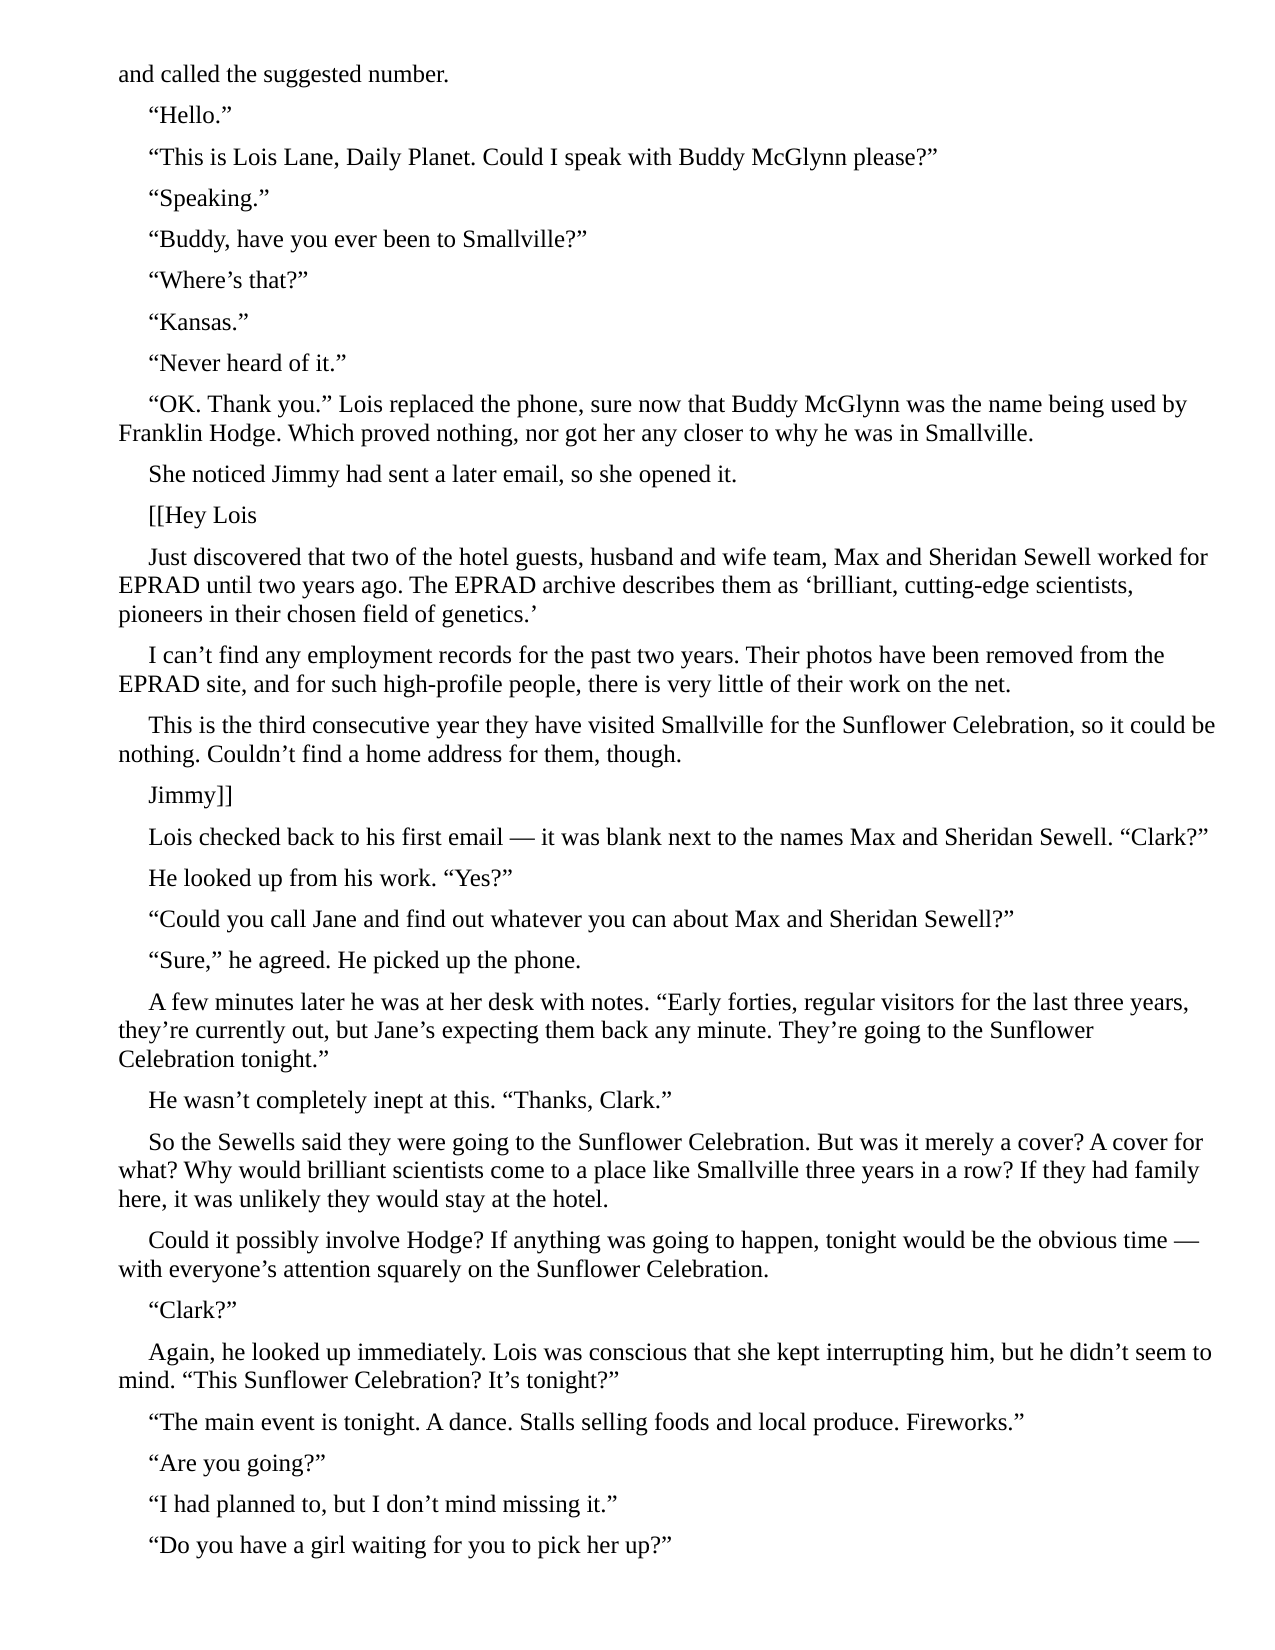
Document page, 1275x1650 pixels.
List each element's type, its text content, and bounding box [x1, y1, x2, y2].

text He wasn’t completely inept at this. “Thanks, Clark.” [118, 1085, 1216, 1114]
text “This is Lois Lane, Daily Planet. Could I speak with Buddy McGlynn please?” [118, 142, 1216, 170]
text I can’t find any employment records for the past two years. Their photos have been removed from the EPRAD site, and for such high-profile people, there is very little of their work on the net. [118, 640, 1216, 698]
text “Do you have a girl waiting for you to pick her up?” [118, 1530, 1216, 1559]
text “Could you call Jane and find out whatever you can about Max and Sheridan Sewell?” [118, 904, 1216, 933]
text She noticed Jimmy had sent a later email, so she opened it. [118, 459, 1216, 488]
text [[Hey Lois [118, 500, 1216, 529]
text This is the third consecutive year they have visited Smallville for the Sunflower Celebration, so it could be nothing. Couldn’t find a home address for them, though. [118, 710, 1216, 768]
text “Where’s that?” [118, 265, 1216, 294]
text “OK. Thank you.” Lois replaced the phone, sure now that Buddy McGlynn was the name being used by Franklin Hodge. Which proved nothing, nor got her any closer to why he was in Smallville. [118, 389, 1216, 447]
text “Speaking.” [118, 183, 1216, 212]
text “I had planned to, but I don’t mind missing it.” [118, 1489, 1216, 1518]
text “Are you going?” [118, 1448, 1216, 1477]
text “Sure,” he agreed. He picked up the phone. [118, 945, 1216, 974]
text Again, he looked up immediately. Lois was conscious that she kept interrupting him, but he didn’t seem to mind. “This Sunflower Celebration? It’s tonight?” [118, 1337, 1216, 1394]
text “Kansas.” [118, 307, 1216, 335]
text “Never heard of it.” [118, 348, 1216, 377]
text Could it possibly involve Hodge? If anything was going to happen, tonight would be the obvious time — with everyone’s attention squarely on the Sunflower Celebration. [118, 1225, 1216, 1283]
text “The main event is tonight. A dance. Stalls selling foods and local produce. Fireworks.” [118, 1407, 1216, 1435]
text A few minutes later he was at her desk with notes. “Early forties, regular visitors for the last three years, they’re currently out, but Jane’s expecting them back any minute. They’re going to the Sunflower Celebration tonight.” [118, 987, 1216, 1073]
text He looked up from his work. “Yes?” [118, 863, 1216, 892]
text Jimmy]] [118, 780, 1216, 809]
text Lois checked back to his first email — it was blank next to the names Max and Sheridan Sewell. “Clark?” [118, 822, 1216, 850]
text “Buddy, have you ever been to Smallville?” [118, 224, 1216, 253]
text “Clark?” [118, 1295, 1216, 1324]
text So the Sewells said they were going to the Sunflower Celebration. But was it merely a cover? A cover for what? Why would brilliant scientists come to a place like Smallville three years in a row? If they had family here, it was unlikely they would stay at the hotel. [118, 1127, 1216, 1213]
text and called the suggested number. [118, 59, 1216, 88]
text “Hello.” [118, 100, 1216, 129]
text Just discovered that two of the hotel guests, husband and wife team, Max and Sheridan Sewell worked for EPRAD until two years ago. The EPRAD archive describes them as ‘brilliant, cutting-edge scientists, pioneers in their chosen field of genetics.’ [118, 542, 1216, 628]
